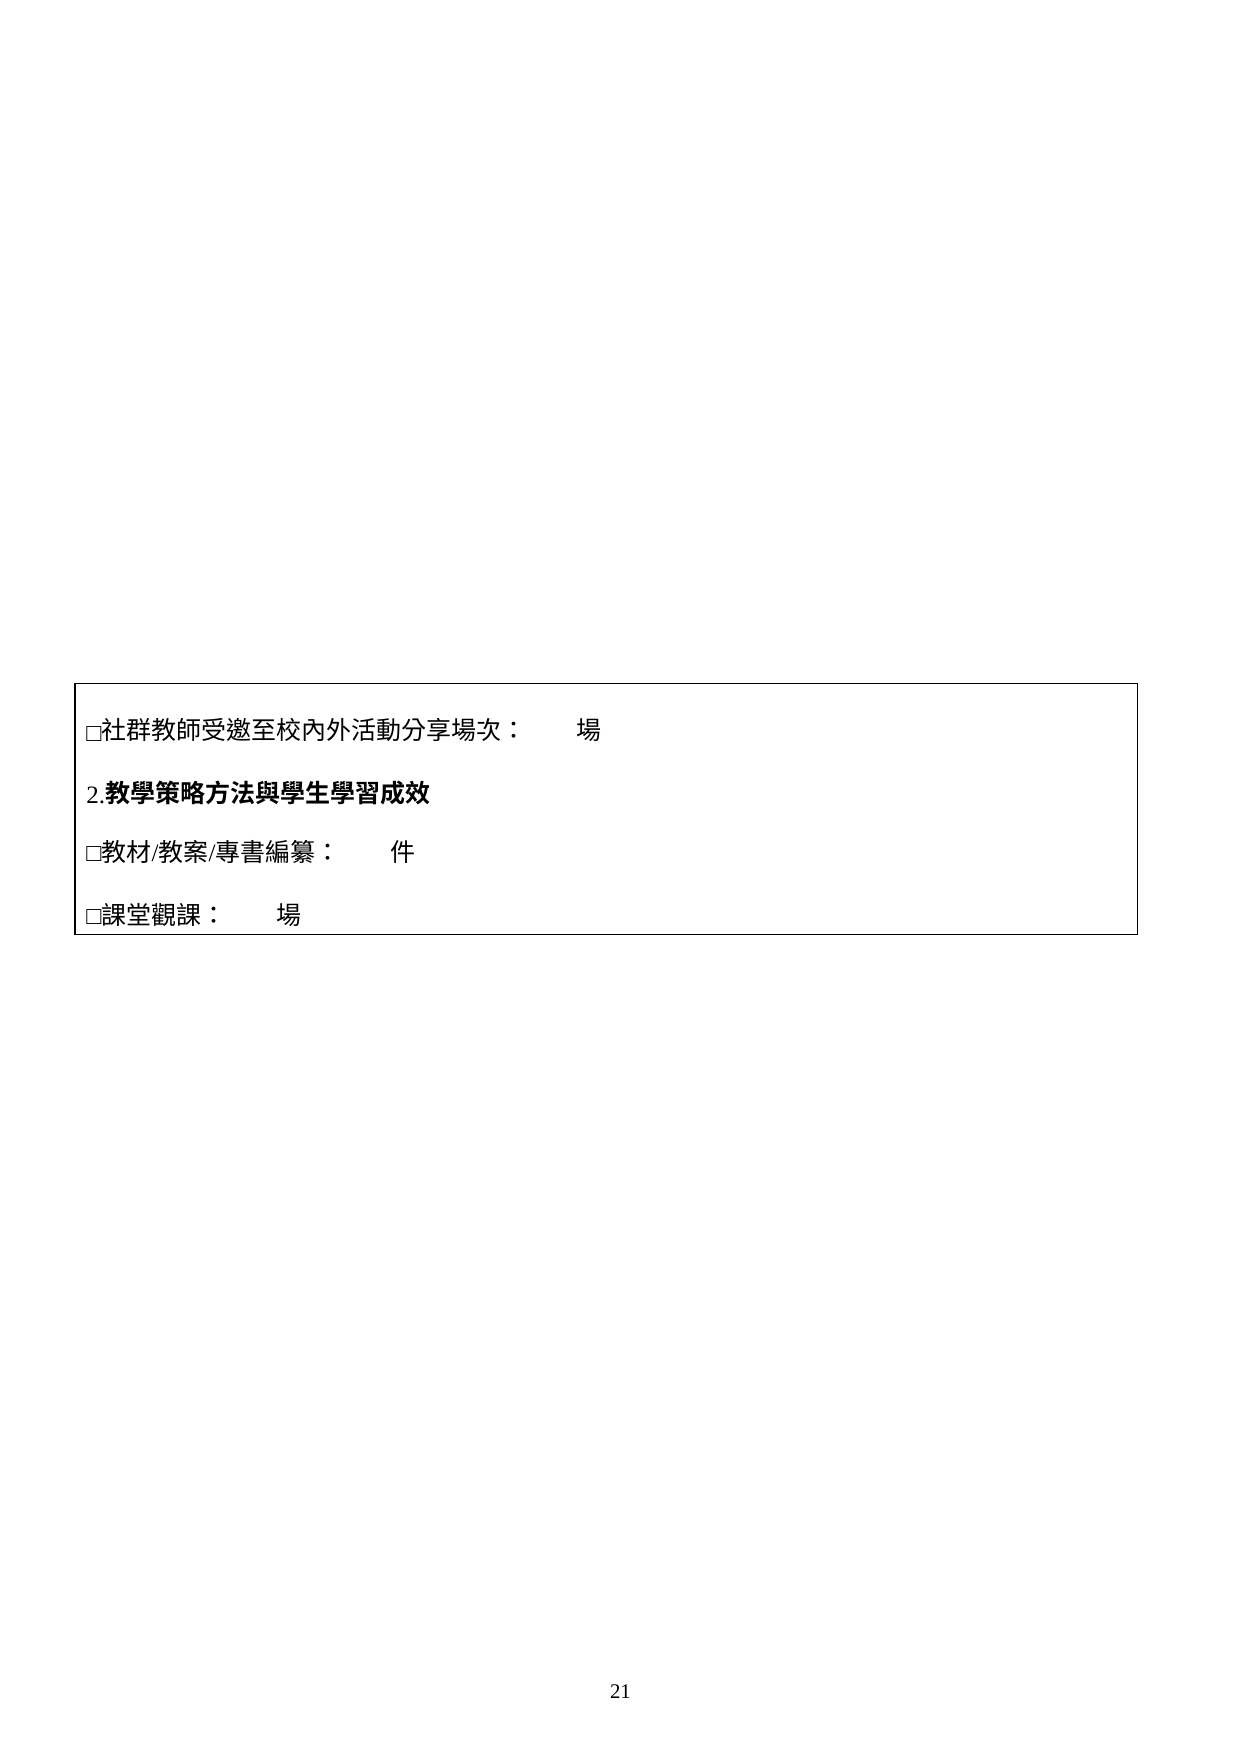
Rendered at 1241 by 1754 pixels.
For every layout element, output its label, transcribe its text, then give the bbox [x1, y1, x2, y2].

table_cell □社群教師受邀至校內外活動分享場次： 場 2.教學策略方法與學生學習成效 □教材/教案/專書編纂： 件 □課堂觀課： 場 [76, 684, 1137, 934]
